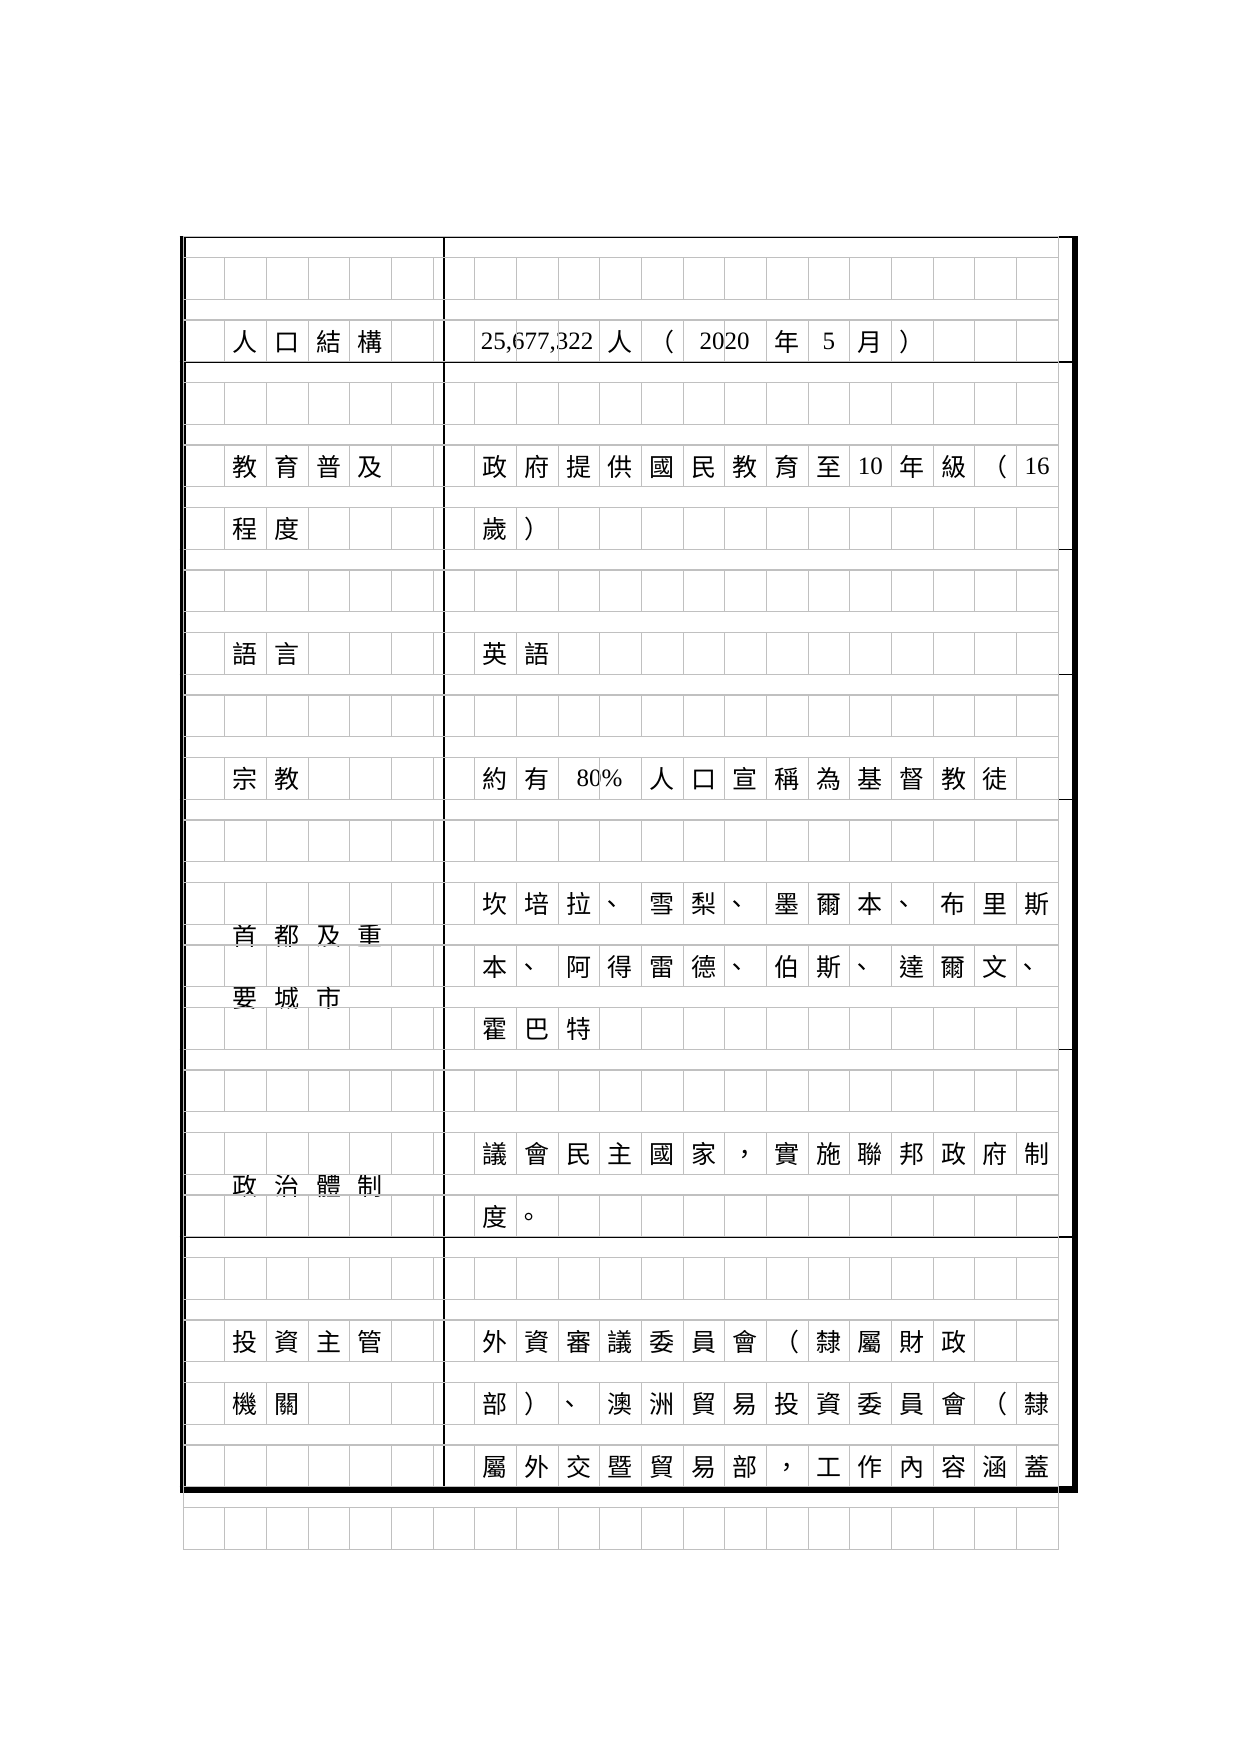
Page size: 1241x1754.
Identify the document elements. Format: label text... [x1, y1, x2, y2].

table_cell 約有80%人口宣稱為基督教徒 [684, 758, 724, 799]
table_cell 坎培拉、雪梨、墨爾本、布里斯本、阿得雷德、伯斯、達爾文、霍巴特 [725, 821, 766, 861]
table_cell 政治體制 [350, 1133, 391, 1174]
table_cell 結 [309, 321, 349, 361]
table_cell [725, 383, 766, 424]
table_cell 構 [350, 321, 391, 361]
table_cell 外資審議委員會（隸屬財政部）、澳洲貿易投資委員會（隸屬外交暨貿易部，工作內容涵蓋促進投資與輔導） [767, 1446, 808, 1486]
table_cell 坎培拉、雪梨、墨爾本、布里斯本、阿得雷德、伯斯、達爾文、霍巴特 [767, 883, 808, 924]
table_cell 議會民主國家，實施聯邦政府制度。 [559, 1071, 599, 1111]
table_cell 首都及重要城市 [281, 925, 289, 944]
table_cell 坎培拉、雪梨、墨爾本、布里斯本、阿得雷德、伯斯、達爾文、霍巴特 [445, 987, 1058, 1007]
table_cell [445, 383, 474, 424]
table_cell [850, 508, 891, 549]
table_cell 25,677,322人（2020年5月） [975, 258, 1016, 299]
table_cell [934, 571, 974, 611]
table_cell 政治體制 [392, 1071, 433, 1111]
table_cell 首都及重要城市 [243, 987, 291, 1007]
table_cell 坎培拉、雪梨、墨爾本、布里斯本、阿得雷德、伯斯、達爾文、霍巴特 [517, 883, 558, 924]
table_cell 25,677,322人（2020年5月） [850, 321, 891, 361]
table_cell [350, 571, 391, 611]
table_cell 外資審議委員會（隸屬財政部）、澳洲貿易投資委員會（隸屬外交暨貿易部，工作內容涵蓋促進投資與輔導） [475, 1321, 516, 1361]
table_cell 外資審議委員會（隸屬財政部）、澳洲貿易投資委員會（隸屬外交暨貿易部，工作內容涵蓋促進投資與輔導） [642, 1258, 683, 1299]
table_cell [892, 633, 933, 674]
table_cell [434, 446, 443, 486]
table_cell 坎培拉、雪梨、墨爾本、布里斯本、阿得雷德、伯斯、達爾文、霍巴特 [934, 946, 974, 986]
table_cell 首都及重要城市 [186, 987, 242, 1007]
table_cell 首都及重要城市 [309, 883, 349, 924]
table_cell [309, 1383, 349, 1424]
table_cell 議會民主國家，實施聯邦政府制度。 [892, 1133, 933, 1174]
table_cell [975, 633, 1016, 674]
table_cell 外資審議委員會（隸屬財政部）、澳洲貿易投資委員會（隸屬外交暨貿易部，工作內容涵蓋促進投資與輔導） [934, 1383, 974, 1424]
table_cell 約有80%人口宣稱為基督教徒 [445, 758, 474, 799]
table_cell 坎培拉、雪梨、墨爾本、布里斯本、阿得雷德、伯斯、達爾文、霍巴特 [559, 883, 599, 924]
table_cell 外資審議委員會（隸屬財政部）、澳洲貿易投資委員會（隸屬外交暨貿易部，工作內容涵蓋促進投資與輔導） [1017, 1446, 1058, 1486]
table_cell 民 [684, 446, 724, 486]
table_cell 首都及重要城市 [267, 946, 308, 986]
table_cell [392, 258, 433, 299]
table_cell [392, 1383, 433, 1424]
table_cell [434, 383, 443, 424]
table_cell 政治體制 [225, 1133, 266, 1174]
table_cell 坎培拉、雪梨、墨爾本、布里斯本、阿得雷德、伯斯、達爾文、霍巴特 [517, 946, 558, 986]
table_cell [642, 571, 683, 611]
table_cell 25,677,322人（2020年5月） [850, 258, 891, 299]
table_cell 坎培拉、雪梨、墨爾本、布里斯本、阿得雷德、伯斯、達爾文、霍巴特 [809, 946, 849, 986]
table_cell 資 [267, 1321, 308, 1361]
table_cell [850, 571, 891, 611]
table_cell 議會民主國家，實施聯邦政府制度。 [642, 1133, 683, 1174]
table_cell 25,677,322人（2020年5月） [445, 238, 1058, 257]
table_cell 首都及重要城市 [325, 927, 336, 941]
table_cell 10 [850, 446, 891, 486]
table_cell [309, 696, 349, 736]
table_cell 外資審議委員會（隸屬財政部）、澳洲貿易投資委員會（隸屬外交暨貿易部，工作內容涵蓋促進投資與輔導） [1017, 1321, 1058, 1361]
table_cell [186, 258, 224, 299]
table_cell [267, 696, 308, 736]
table_cell 坎培拉、雪梨、墨爾本、布里斯本、阿得雷德、伯斯、達爾文、霍巴特 [445, 883, 474, 924]
table_cell 議會民主國家，實施聯邦政府制度。 [559, 1133, 599, 1174]
table_cell 坎培拉、雪梨、墨爾本、布里斯本、阿得雷德、伯斯、達爾文、霍巴特 [517, 821, 558, 861]
table_cell [186, 1238, 443, 1257]
table_cell [225, 258, 266, 299]
table_cell 教 [725, 446, 766, 486]
table_cell 政治體制 [186, 1196, 224, 1236]
table_cell 言 [267, 633, 308, 674]
table_cell [600, 508, 641, 549]
table_cell [892, 571, 933, 611]
table_cell 政治體制 [267, 1133, 308, 1174]
table_cell [684, 571, 724, 611]
table_cell 外資審議委員會（隸屬財政部）、澳洲貿易投資委員會（隸屬外交暨貿易部，工作內容涵蓋促進投資與輔導） [600, 1258, 641, 1299]
table_cell 外資審議委員會（隸屬財政部）、澳洲貿易投資委員會（隸屬外交暨貿易部，工作內容涵蓋促進投資與輔導） [725, 1446, 766, 1486]
table_cell [186, 1362, 443, 1382]
table_cell 外資審議委員會（隸屬財政部）、澳洲貿易投資委員會（隸屬外交暨貿易部，工作內容涵蓋促進投資與輔導） [725, 1383, 766, 1424]
table_cell [767, 383, 808, 424]
table_cell 議會民主國家，實施聯邦政府制度。 [517, 1071, 558, 1111]
table_cell [392, 758, 433, 799]
table_cell [475, 383, 516, 424]
table_cell 約有80%人口宣稱為基督教徒 [934, 758, 974, 799]
table_cell [600, 383, 641, 424]
table_cell 坎培拉、雪梨、墨爾本、布里斯本、阿得雷德、伯斯、達爾文、霍巴特 [767, 946, 808, 986]
table_cell 25,677,322人（2020年5月） [725, 258, 766, 299]
table_cell 約有80%人口宣稱為基督教徒 [475, 758, 516, 799]
table_cell 坎培拉、雪梨、墨爾本、布里斯本、阿得雷德、伯斯、達爾文、霍巴特 [600, 1008, 641, 1049]
table_cell 議會民主國家，實施聯邦政府制度。 [767, 1071, 808, 1111]
table_cell 政治體制 [380, 1175, 443, 1194]
table_cell [642, 508, 683, 549]
table_cell [309, 758, 349, 799]
table_cell [850, 633, 891, 674]
table_cell 管 [350, 1321, 391, 1361]
table_cell [600, 571, 641, 611]
table_cell 坎培拉、雪梨、墨爾本、布里斯本、阿得雷德、伯斯、達爾文、霍巴特 [642, 946, 683, 986]
table_cell 外資審議委員會（隸屬財政部）、澳洲貿易投資委員會（隸屬外交暨貿易部，工作內容涵蓋促進投資與輔導） [934, 1446, 974, 1486]
table_cell [350, 1258, 391, 1299]
table_cell 議會民主國家，實施聯邦政府制度。 [725, 1071, 766, 1111]
table_cell [809, 383, 849, 424]
table_cell 提 [559, 446, 599, 486]
table_cell 坎培拉、雪梨、墨爾本、布里斯本、阿得雷德、伯斯、達爾文、霍巴特 [725, 883, 766, 924]
table_cell 25,677,322人（2020年5月） [684, 258, 724, 299]
table_cell 宗 [225, 758, 266, 799]
table_cell 25,677,322人（2020年5月） [1017, 321, 1058, 361]
table_cell 議會民主國家，實施聯邦政府制度。 [725, 1133, 766, 1174]
table_cell [225, 383, 266, 424]
table_cell [445, 425, 1058, 444]
table_cell 政治體制 [350, 1196, 391, 1236]
table_cell 25,677,322人（2020年5月） [725, 321, 766, 361]
table_cell [392, 571, 433, 611]
table_cell [186, 633, 224, 674]
table_cell 坎培拉、雪梨、墨爾本、布里斯本、阿得雷德、伯斯、達爾文、霍巴特 [975, 883, 1016, 924]
table_cell 議會民主國家，實施聯邦政府制度。 [975, 1133, 1016, 1174]
table_cell 政治體制 [309, 1196, 349, 1236]
table_cell 外資審議委員會（隸屬財政部）、澳洲貿易投資委員會（隸屬外交暨貿易部，工作內容涵蓋促進投資與輔導） [767, 1321, 808, 1361]
table_cell 議會民主國家，實施聯邦政府制度。 [642, 1196, 683, 1236]
table_cell 25,677,322人（2020年5月） [517, 258, 558, 299]
table_cell [392, 1321, 433, 1361]
table_cell 坎培拉、雪梨、墨爾本、布里斯本、阿得雷德、伯斯、達爾文、霍巴特 [445, 925, 1058, 944]
table_cell [350, 1383, 391, 1424]
table_cell 議會民主國家，實施聯邦政府制度。 [475, 1071, 516, 1111]
table_cell 25,677,322人（2020年5月） [559, 258, 599, 299]
table_cell [445, 550, 1058, 569]
table_cell 議會民主國家，實施聯邦政府制度。 [475, 1196, 516, 1236]
table_cell 政治體制 [248, 1175, 364, 1194]
table_cell [392, 1258, 433, 1299]
table_cell [684, 633, 724, 674]
table_cell [1017, 383, 1058, 424]
table_cell [1059, 363, 1072, 549]
table_cell 外資審議委員會（隸屬財政部）、澳洲貿易投資委員會（隸屬外交暨貿易部，工作內容涵蓋促進投資與輔導） [975, 1321, 1016, 1361]
table_cell [642, 633, 683, 674]
table_cell [850, 383, 891, 424]
table_cell [892, 508, 933, 549]
table_cell 25,677,322人（2020年5月） [559, 321, 599, 361]
table_cell 議會民主國家，實施聯邦政府制度。 [809, 1071, 849, 1111]
table_cell 坎培拉、雪梨、墨爾本、布里斯本、阿得雷德、伯斯、達爾文、霍巴特 [559, 946, 599, 986]
table_cell 議會民主國家，實施聯邦政府制度。 [892, 1196, 933, 1236]
table_cell 外資審議委員會（隸屬財政部）、澳洲貿易投資委員會（隸屬外交暨貿易部，工作內容涵蓋促進投資與輔導） [892, 1446, 933, 1486]
table_cell 外資審議委員會（隸屬財政部）、澳洲貿易投資委員會（隸屬外交暨貿易部，工作內容涵蓋促進投資與輔導） [684, 1383, 724, 1424]
table_cell 外資審議委員會（隸屬財政部）、澳洲貿易投資委員會（隸屬外交暨貿易部，工作內容涵蓋促進投資與輔導） [475, 1383, 516, 1424]
table_cell 25,677,322人（2020年5月） [475, 321, 516, 361]
table_cell 外資審議委員會（隸屬財政部）、澳洲貿易投資委員會（隸屬外交暨貿易部，工作內容涵蓋促進投資與輔導） [517, 1383, 558, 1424]
table_cell 坎培拉、雪梨、墨爾本、布里斯本、阿得雷德、伯斯、達爾文、霍巴特 [600, 946, 641, 986]
table_cell 約有80%人口宣稱為基督教徒 [850, 758, 891, 799]
table_cell 坎培拉、雪梨、墨爾本、布里斯本、阿得雷德、伯斯、達爾文、霍巴特 [767, 821, 808, 861]
table_cell 首都及重要城市 [434, 1008, 443, 1049]
table_cell 首都及重要城市 [350, 946, 391, 986]
table_cell 坎培拉、雪梨、墨爾本、布里斯本、阿得雷德、伯斯、達爾文、霍巴特 [642, 1008, 683, 1049]
table_cell 政治體制 [186, 1133, 224, 1174]
table_cell 約有80%人口宣稱為基督教徒 [642, 696, 683, 736]
table_cell 外資審議委員會（隸屬財政部）、澳洲貿易投資委員會（隸屬外交暨貿易部，工作內容涵蓋促進投資與輔導） [809, 1446, 849, 1486]
table_cell [434, 633, 443, 674]
table_cell 約有80%人口宣稱為基督教徒 [892, 696, 933, 736]
table_cell 外資審議委員會（隸屬財政部）、澳洲貿易投資委員會（隸屬外交暨貿易部，工作內容涵蓋促進投資與輔導） [975, 1383, 1016, 1424]
table_cell [392, 633, 433, 674]
table_cell [186, 383, 224, 424]
table_cell 議會民主國家，實施聯邦政府制度。 [892, 1071, 933, 1111]
table_cell 外資審議委員會（隸屬財政部）、澳洲貿易投資委員會（隸屬外交暨貿易部，工作內容涵蓋促進投資與輔導） [850, 1446, 891, 1486]
table_cell 外資審議委員會（隸屬財政部）、澳洲貿易投資委員會（隸屬外交暨貿易部，工作內容涵蓋促進投資與輔導） [600, 1383, 641, 1424]
table_cell [350, 633, 391, 674]
table_cell 外資審議委員會（隸屬財政部）、澳洲貿易投資委員會（隸屬外交暨貿易部，工作內容涵蓋促進投資與輔導） [975, 1258, 1016, 1299]
table_cell 約有80%人口宣稱為基督教徒 [445, 696, 474, 736]
table_cell [392, 321, 433, 361]
table_cell 外資審議委員會（隸屬財政部）、澳洲貿易投資委員會（隸屬外交暨貿易部，工作內容涵蓋促進投資與輔導） [850, 1321, 891, 1361]
table_cell 外資審議委員會（隸屬財政部）、澳洲貿易投資委員會（隸屬外交暨貿易部，工作內容涵蓋促進投資與輔導） [767, 1383, 808, 1424]
table_cell [186, 1258, 224, 1299]
table_cell 外資審議委員會（隸屬財政部）、澳洲貿易投資委員會（隸屬外交暨貿易部，工作內容涵蓋促進投資與輔導） [445, 1362, 1058, 1382]
table_cell 普 [309, 446, 349, 486]
table_cell 育 [767, 446, 808, 486]
table_cell 口 [267, 321, 308, 361]
table_cell 外資審議委員會（隸屬財政部）、澳洲貿易投資委員會（隸屬外交暨貿易部，工作內容涵蓋促進投資與輔導） [517, 1258, 558, 1299]
table_cell 英 [475, 633, 516, 674]
table_cell [600, 633, 641, 674]
table_cell 約有80%人口宣稱為基督教徒 [559, 758, 599, 799]
table_cell 坎培拉、雪梨、墨爾本、布里斯本、阿得雷德、伯斯、達爾文、霍巴特 [475, 946, 516, 986]
table_cell 約有80%人口宣稱為基督教徒 [517, 758, 558, 799]
table_cell [517, 571, 558, 611]
table_cell [445, 363, 1058, 382]
table_cell 外資審議委員會（隸屬財政部）、澳洲貿易投資委員會（隸屬外交暨貿易部，工作內容涵蓋促進投資與輔導） [975, 1446, 1016, 1486]
table_cell 坎培拉、雪梨、墨爾本、布里斯本、阿得雷德、伯斯、達爾文、霍巴特 [1017, 883, 1058, 924]
table_cell 政治體制 [434, 1133, 443, 1174]
table_cell 外資審議委員會（隸屬財政部）、澳洲貿易投資委員會（隸屬外交暨貿易部，工作內容涵蓋促進投資與輔導） [1059, 1238, 1072, 1486]
table_cell 政治體制 [186, 1175, 247, 1194]
table_cell 坎培拉、雪梨、墨爾本、布里斯本、阿得雷德、伯斯、達爾文、霍巴特 [975, 821, 1016, 861]
table_cell [445, 508, 474, 549]
table_cell [186, 675, 443, 694]
table_cell [186, 1300, 443, 1319]
table_cell [309, 1258, 349, 1299]
table_cell [434, 508, 443, 549]
table_cell 約有80%人口宣稱為基督教徒 [725, 758, 766, 799]
table_cell 外資審議委員會（隸屬財政部）、澳洲貿易投資委員會（隸屬外交暨貿易部，工作內容涵蓋促進投資與輔導） [517, 1446, 558, 1486]
table_cell [445, 633, 474, 674]
table_cell 外資審議委員會（隸屬財政部）、澳洲貿易投資委員會（隸屬外交暨貿易部，工作內容涵蓋促進投資與輔導） [445, 1258, 474, 1299]
table_cell （ [975, 446, 1016, 486]
table_cell 約有80%人口宣稱為基督教徒 [445, 737, 1058, 757]
table_cell [559, 633, 599, 674]
table_cell [725, 633, 766, 674]
table_cell [809, 633, 849, 674]
table_cell [392, 1446, 433, 1486]
table_cell 關 [267, 1383, 308, 1424]
table_cell 首都及重要城市 [186, 925, 243, 944]
table_cell 外資審議委員會（隸屬財政部）、澳洲貿易投資委員會（隸屬外交暨貿易部，工作內容涵蓋促進投資與輔導） [642, 1321, 683, 1361]
table_cell 坎培拉、雪梨、墨爾本、布里斯本、阿得雷德、伯斯、達爾文、霍巴特 [642, 821, 683, 861]
table_cell [975, 508, 1016, 549]
table_cell 25,677,322人（2020年5月） [892, 258, 933, 299]
table_cell 坎培拉、雪梨、墨爾本、布里斯本、阿得雷德、伯斯、達爾文、霍巴特 [475, 883, 516, 924]
table_cell 議會民主國家，實施聯邦政府制度。 [600, 1196, 641, 1236]
table_cell 約有80%人口宣稱為基督教徒 [517, 696, 558, 736]
table_cell [186, 238, 443, 257]
table_cell 議會民主國家，實施聯邦政府制度。 [475, 1133, 516, 1174]
table_cell 坎培拉、雪梨、墨爾本、布里斯本、阿得雷德、伯斯、達爾文、霍巴特 [684, 883, 724, 924]
table_cell 議會民主國家，實施聯邦政府制度。 [809, 1196, 849, 1236]
table_cell 25,677,322人（2020年5月） [1017, 258, 1058, 299]
table_cell [475, 571, 516, 611]
table_cell 坎培拉、雪梨、墨爾本、布里斯本、阿得雷德、伯斯、達爾文、霍巴特 [445, 862, 1058, 882]
table_cell [309, 571, 349, 611]
table_cell [445, 446, 474, 486]
table_cell 政治體制 [392, 1196, 433, 1236]
table_cell [434, 1258, 443, 1299]
table_cell [445, 571, 474, 611]
table_cell 外資審議委員會（隸屬財政部）、澳洲貿易投資委員會（隸屬外交暨貿易部，工作內容涵蓋促進投資與輔導） [600, 1321, 641, 1361]
table_cell [445, 612, 1058, 632]
table_cell 外資審議委員會（隸屬財政部）、澳洲貿易投資委員會（隸屬外交暨貿易部，工作內容涵蓋促進投資與輔導） [445, 1321, 474, 1361]
table_cell ） [517, 508, 558, 549]
table_cell 議會民主國家，實施聯邦政府制度。 [1017, 1071, 1058, 1111]
table_cell 議會民主國家，實施聯邦政府制度。 [600, 1071, 641, 1111]
table_cell [1059, 550, 1072, 674]
table_cell [309, 633, 349, 674]
table_cell 議會民主國家，實施聯邦政府制度。 [600, 1133, 641, 1174]
table_cell 供 [600, 446, 641, 486]
table_cell 坎培拉、雪梨、墨爾本、布里斯本、阿得雷德、伯斯、達爾文、霍巴特 [1017, 946, 1058, 986]
table_cell 首都及重要城市 [186, 883, 224, 924]
table_cell 議會民主國家，實施聯邦政府制度。 [1059, 1050, 1072, 1236]
table_cell 坎培拉、雪梨、墨爾本、布里斯本、阿得雷德、伯斯、達爾文、霍巴特 [809, 883, 849, 924]
table_cell 坎培拉、雪梨、墨爾本、布里斯本、阿得雷德、伯斯、達爾文、霍巴特 [850, 883, 891, 924]
table_cell [186, 446, 224, 486]
table_cell 首都及重要城市 [295, 925, 323, 944]
table_cell 議會民主國家，實施聯邦政府制度。 [934, 1133, 974, 1174]
table_cell 首都及重要城市 [186, 821, 224, 861]
table_cell 首都及重要城市 [309, 1008, 349, 1049]
table_cell [725, 508, 766, 549]
table_cell 議會民主國家，實施聯邦政府制度。 [725, 1196, 766, 1236]
table_cell [767, 508, 808, 549]
table_cell 政治體制 [238, 1185, 249, 1194]
table_cell [392, 508, 433, 549]
table_cell 議會民主國家，實施聯邦政府制度。 [445, 1050, 1058, 1069]
table_cell 25,677,322人（2020年5月） [475, 258, 516, 299]
table_cell [225, 696, 266, 736]
table_cell 議會民主國家，實施聯邦政府制度。 [850, 1133, 891, 1174]
table_cell [225, 1446, 266, 1486]
table_cell 約有80%人口宣稱為基督教徒 [725, 696, 766, 736]
table_cell [392, 383, 433, 424]
table_cell 首都及重要城市 [333, 925, 368, 944]
table_cell 議會民主國家，實施聯邦政府制度。 [517, 1133, 558, 1174]
table_cell 首都及重要城市 [225, 821, 266, 861]
table_cell 外資審議委員會（隸屬財政部）、澳洲貿易投資委員會（隸屬外交暨貿易部，工作內容涵蓋促進投資與輔導） [445, 1425, 1058, 1444]
table_cell 坎培拉、雪梨、墨爾本、布里斯本、阿得雷德、伯斯、達爾文、霍巴特 [600, 821, 641, 861]
table_cell [559, 383, 599, 424]
table_cell 年 [892, 446, 933, 486]
table_cell 首都及重要城市 [392, 946, 433, 986]
table_cell [809, 571, 849, 611]
table_cell 坎培拉、雪梨、墨爾本、布里斯本、阿得雷德、伯斯、達爾文、霍巴特 [559, 821, 599, 861]
table_cell 坎培拉、雪梨、墨爾本、布里斯本、阿得雷德、伯斯、達爾文、霍巴特 [850, 946, 891, 986]
table_cell 政治體制 [392, 1133, 433, 1174]
table_cell 外資審議委員會（隸屬財政部）、澳洲貿易投資委員會（隸屬外交暨貿易部，工作內容涵蓋促進投資與輔導） [600, 1446, 641, 1486]
table_cell 議會民主國家，實施聯邦政府制度。 [809, 1133, 849, 1174]
table_cell [934, 508, 974, 549]
table_cell 25,677,322人（2020年5月） [1059, 238, 1072, 361]
table_cell 坎培拉、雪梨、墨爾本、布里斯本、阿得雷德、伯斯、達爾文、霍巴特 [934, 821, 974, 861]
table_cell [350, 1446, 391, 1486]
table_cell 首都及重要城市 [225, 883, 266, 924]
table_cell 首都及重要城市 [309, 946, 349, 986]
table_cell [684, 508, 724, 549]
table_cell [684, 383, 724, 424]
table_cell [267, 258, 308, 299]
table_cell 政治體制 [186, 1112, 443, 1132]
table_cell 坎培拉、雪梨、墨爾本、布里斯本、阿得雷德、伯斯、達爾文、霍巴特 [850, 1008, 891, 1049]
table_cell 首都及重要城市 [350, 883, 391, 924]
table_cell [767, 633, 808, 674]
table_cell 25,677,322人（2020年5月） [600, 321, 641, 361]
table_cell 25,677,322人（2020年5月） [642, 321, 683, 361]
table_cell 約有80%人口宣稱為基督教徒 [1059, 675, 1072, 799]
table_cell 人 [225, 321, 266, 361]
table_cell 政治體制 [434, 1071, 443, 1111]
table_cell [434, 1446, 443, 1486]
table_cell 外資審議委員會（隸屬財政部）、澳洲貿易投資委員會（隸屬外交暨貿易部，工作內容涵蓋促進投資與輔導） [850, 1258, 891, 1299]
table_cell 外資審議委員會（隸屬財政部）、澳洲貿易投資委員會（隸屬外交暨貿易部，工作內容涵蓋促進投資與輔導） [475, 1258, 516, 1299]
table_cell 教 [225, 446, 266, 486]
table_cell 約有80%人口宣稱為基督教徒 [892, 758, 933, 799]
table_cell [1017, 508, 1058, 549]
table_cell 議會民主國家，實施聯邦政府制度。 [445, 1133, 474, 1174]
table_cell 外資審議委員會（隸屬財政部）、澳洲貿易投資委員會（隸屬外交暨貿易部，工作內容涵蓋促進投資與輔導） [809, 1383, 849, 1424]
table_cell 25,677,322人（2020年5月） [767, 321, 808, 361]
table_cell [225, 571, 266, 611]
table_cell 首都及重要城市 [434, 946, 443, 986]
table_cell 坎培拉、雪梨、墨爾本、布里斯本、阿得雷德、伯斯、達爾文、霍巴特 [684, 946, 724, 986]
table_cell [517, 383, 558, 424]
table_cell 育 [267, 446, 308, 486]
table_cell 約有80%人口宣稱為基督教徒 [975, 758, 1016, 799]
table_cell 議會民主國家，實施聯邦政府制度。 [642, 1071, 683, 1111]
table_cell 外資審議委員會（隸屬財政部）、澳洲貿易投資委員會（隸屬外交暨貿易部，工作內容涵蓋促進投資與輔導） [475, 1446, 516, 1486]
table_cell 約有80%人口宣稱為基督教徒 [809, 696, 849, 736]
table_cell [934, 383, 974, 424]
table_cell 25,677,322人（2020年5月） [809, 321, 849, 361]
table_cell 議會民主國家，實施聯邦政府制度。 [684, 1196, 724, 1236]
table_cell 坎培拉、雪梨、墨爾本、布里斯本、阿得雷德、伯斯、達爾文、霍巴特 [475, 1008, 516, 1049]
table_cell 坎培拉、雪梨、墨爾本、布里斯本、阿得雷德、伯斯、達爾文、霍巴特 [684, 1008, 724, 1049]
table_cell 坎培拉、雪梨、墨爾本、布里斯本、阿得雷德、伯斯、達爾文、霍巴特 [445, 1008, 474, 1049]
table_cell 首都及重要城市 [293, 987, 328, 1007]
table_cell 議會民主國家，實施聯邦政府制度。 [975, 1196, 1016, 1236]
table_cell 約有80%人口宣稱為基督教徒 [600, 758, 641, 799]
table_cell [309, 508, 349, 549]
table_cell [186, 487, 443, 507]
table_cell [892, 383, 933, 424]
table_cell [350, 383, 391, 424]
table_cell [309, 1446, 349, 1486]
table_cell 程 [225, 508, 266, 549]
table_cell [267, 1446, 308, 1486]
table_cell [267, 1258, 308, 1299]
table_cell 首都及重要城市 [350, 1008, 391, 1049]
table_cell 坎培拉、雪梨、墨爾本、布里斯本、阿得雷德、伯斯、達爾文、霍巴特 [517, 1008, 558, 1049]
table_cell [559, 508, 599, 549]
table_cell 坎培拉、雪梨、墨爾本、布里斯本、阿得雷德、伯斯、達爾文、霍巴特 [1017, 1008, 1058, 1049]
table_cell 外資審議委員會（隸屬財政部）、澳洲貿易投資委員會（隸屬外交暨貿易部，工作內容涵蓋促進投資與輔導） [445, 1383, 474, 1424]
table_cell [225, 1258, 266, 1299]
table_cell [434, 571, 443, 611]
table_cell [975, 383, 1016, 424]
table_cell 外資審議委員會（隸屬財政部）、澳洲貿易投資委員會（隸屬外交暨貿易部，工作內容涵蓋促進投資與輔導） [725, 1258, 766, 1299]
table_cell [309, 383, 349, 424]
table_cell 議會民主國家，實施聯邦政府制度。 [767, 1133, 808, 1174]
table_cell 外資審議委員會（隸屬財政部）、澳洲貿易投資委員會（隸屬外交暨貿易部，工作內容涵蓋促進投資與輔導） [642, 1446, 683, 1486]
table_cell 約有80%人口宣稱為基督教徒 [1017, 758, 1058, 799]
table_cell [186, 321, 224, 361]
table_cell 議會民主國家，實施聯邦政府制度。 [934, 1196, 974, 1236]
table_cell 外資審議委員會（隸屬財政部）、澳洲貿易投資委員會（隸屬外交暨貿易部，工作內容涵蓋促進投資與輔導） [892, 1383, 933, 1424]
table_cell 首都及重要城市 [267, 1008, 308, 1049]
table_cell 政治體制 [225, 1196, 266, 1236]
table_cell 至 [809, 446, 849, 486]
table_cell 坎培拉、雪梨、墨爾本、布里斯本、阿得雷德、伯斯、達爾文、霍巴特 [445, 800, 1058, 819]
table_cell 歲 [475, 508, 516, 549]
table_cell 25,677,322人（2020年5月） [445, 321, 474, 361]
table_cell 度 [267, 508, 308, 549]
table_cell [186, 1446, 224, 1486]
table_cell [186, 508, 224, 549]
table_cell 坎培拉、雪梨、墨爾本、布里斯本、阿得雷德、伯斯、達爾文、霍巴特 [725, 946, 766, 986]
table_cell [350, 258, 391, 299]
table_cell 坎培拉、雪梨、墨爾本、布里斯本、阿得雷德、伯斯、達爾文、霍巴特 [975, 946, 1016, 986]
table_cell 外資審議委員會（隸屬財政部）、澳洲貿易投資委員會（隸屬外交暨貿易部，工作內容涵蓋促進投資與輔導） [559, 1446, 599, 1486]
table_cell [434, 321, 443, 361]
table_cell [309, 258, 349, 299]
table_cell 外資審議委員會（隸屬財政部）、澳洲貿易投資委員會（隸屬外交暨貿易部，工作內容涵蓋促進投資與輔導） [559, 1383, 599, 1424]
table_cell 外資審議委員會（隸屬財政部）、澳洲貿易投資委員會（隸屬外交暨貿易部，工作內容涵蓋促進投資與輔導） [850, 1383, 891, 1424]
table_cell 首都及重要城市 [329, 987, 443, 1007]
table_cell [445, 487, 1058, 507]
table_cell 坎培拉、雪梨、墨爾本、布里斯本、阿得雷德、伯斯、達爾文、霍巴特 [475, 821, 516, 861]
table_cell 語 [517, 633, 558, 674]
table_cell 約有80%人口宣稱為基督教徒 [934, 696, 974, 736]
table_cell 議會民主國家，實施聯邦政府制度。 [559, 1196, 599, 1236]
table_cell 首都及重要城市 [434, 821, 443, 861]
table_cell 25,677,322人（2020年5月） [892, 321, 933, 361]
table_cell 坎培拉、雪梨、墨爾本、布里斯本、阿得雷德、伯斯、達爾文、霍巴特 [767, 1008, 808, 1049]
table_cell [186, 696, 224, 736]
table_cell [186, 550, 443, 569]
table_cell 約有80%人口宣稱為基督教徒 [475, 696, 516, 736]
table_cell [186, 425, 443, 444]
table_cell 首都及重要城市 [267, 883, 308, 924]
table_cell 坎培拉、雪梨、墨爾本、布里斯本、阿得雷德、伯斯、達爾文、霍巴特 [642, 883, 683, 924]
table_cell 約有80%人口宣稱為基督教徒 [642, 758, 683, 799]
table_cell 坎培拉、雪梨、墨爾本、布里斯本、阿得雷德、伯斯、達爾文、霍巴特 [892, 821, 933, 861]
table_cell 外資審議委員會（隸屬財政部）、澳洲貿易投資委員會（隸屬外交暨貿易部，工作內容涵蓋促進投資與輔導） [684, 1321, 724, 1361]
table_cell 政治體制 [434, 1196, 443, 1236]
table_cell 議會民主國家，實施聯邦政府制度。 [934, 1071, 974, 1111]
table_cell 議會民主國家，實施聯邦政府制度。 [517, 1196, 558, 1236]
table_cell [434, 1383, 443, 1424]
table_cell 25,677,322人（2020年5月） [934, 258, 974, 299]
table_cell 25,677,322人（2020年5月） [517, 321, 558, 361]
table_cell [186, 1321, 224, 1361]
table_cell 首都及重要城市 [309, 821, 349, 861]
table_cell 約有80%人口宣稱為基督教徒 [684, 696, 724, 736]
table_cell 約有80%人口宣稱為基督教徒 [559, 696, 599, 736]
table_cell 首都及重要城市 [186, 1008, 224, 1049]
table_cell 外資審議委員會（隸屬財政部）、澳洲貿易投資委員會（隸屬外交暨貿易部，工作內容涵蓋促進投資與輔導） [559, 1258, 599, 1299]
table_cell 外資審議委員會（隸屬財政部）、澳洲貿易投資委員會（隸屬外交暨貿易部，工作內容涵蓋促進投資與輔導） [809, 1321, 849, 1361]
table_cell 16 [1017, 446, 1058, 486]
table_cell 首都及重要城市 [186, 862, 443, 882]
table_cell 外資審議委員會（隸屬財政部）、澳洲貿易投資委員會（隸屬外交暨貿易部，工作內容涵蓋促進投資與輔導） [1017, 1258, 1058, 1299]
table_cell [267, 571, 308, 611]
table_cell 外資審議委員會（隸屬財政部）、澳洲貿易投資委員會（隸屬外交暨貿易部，工作內容涵蓋促進投資與輔導） [445, 1238, 1058, 1257]
table_cell 語 [225, 633, 266, 674]
table_cell 坎培拉、雪梨、墨爾本、布里斯本、阿得雷德、伯斯、達爾文、霍巴特 [445, 946, 474, 986]
table_cell 坎培拉、雪梨、墨爾本、布里斯本、阿得雷德、伯斯、達爾文、霍巴特 [934, 883, 974, 924]
table_cell 政治體制 [366, 1175, 378, 1194]
table_cell 級 [934, 446, 974, 486]
table_cell [350, 508, 391, 549]
table_cell 首都及重要城市 [350, 821, 391, 861]
table_cell [267, 383, 308, 424]
table_cell 坎培拉、雪梨、墨爾本、布里斯本、阿得雷德、伯斯、達爾文、霍巴特 [1017, 821, 1058, 861]
table_cell [1017, 571, 1058, 611]
table_cell 外資審議委員會（隸屬財政部）、澳洲貿易投資委員會（隸屬外交暨貿易部，工作內容涵蓋促進投資與輔導） [767, 1258, 808, 1299]
table_cell 政治體制 [350, 1071, 391, 1111]
table_cell 政治體制 [186, 1050, 443, 1069]
table_cell 坎培拉、雪梨、墨爾本、布里斯本、阿得雷德、伯斯、達爾文、霍巴特 [1059, 800, 1072, 1049]
table_cell 約有80%人口宣稱為基督教徒 [445, 675, 1058, 694]
table_cell 坎培拉、雪梨、墨爾本、布里斯本、阿得雷德、伯斯、達爾文、霍巴特 [600, 883, 641, 924]
table_cell 25,677,322人（2020年5月） [975, 321, 1016, 361]
table_cell 25,677,322人（2020年5月） [445, 300, 1058, 319]
table_cell 首都及重要城市 [434, 883, 443, 924]
table_cell 約有80%人口宣稱為基督教徒 [767, 696, 808, 736]
table_cell 議會民主國家，實施聯邦政府制度。 [1017, 1133, 1058, 1174]
table_cell 及 [350, 446, 391, 486]
table_cell 外資審議委員會（隸屬財政部）、澳洲貿易投資委員會（隸屬外交暨貿易部，工作內容涵蓋促進投資與輔導） [725, 1321, 766, 1361]
table_cell [934, 633, 974, 674]
table_cell 25,677,322人（2020年5月） [642, 258, 683, 299]
table_cell [186, 363, 443, 382]
table_cell [186, 1425, 443, 1444]
table_cell 25,677,322人（2020年5月） [934, 321, 974, 361]
table_cell 議會民主國家，實施聯邦政府制度。 [1017, 1196, 1058, 1236]
table_cell 外資審議委員會（隸屬財政部）、澳洲貿易投資委員會（隸屬外交暨貿易部，工作內容涵蓋促進投資與輔導） [642, 1383, 683, 1424]
table_cell 國 [642, 446, 683, 486]
table_cell 25,677,322人（2020年5月） [809, 258, 849, 299]
table_cell [186, 1383, 224, 1424]
table_cell 投 [225, 1321, 266, 1361]
table_cell 首都及重要城市 [267, 821, 308, 861]
table_cell [392, 696, 433, 736]
table_cell 坎培拉、雪梨、墨爾本、布里斯本、阿得雷德、伯斯、達爾文、霍巴特 [809, 821, 849, 861]
table_cell 25,677,322人（2020年5月） [600, 258, 641, 299]
table_cell 政治體制 [309, 1071, 349, 1111]
table_cell 議會民主國家，實施聯邦政府制度。 [445, 1112, 1058, 1132]
table_cell 外資審議委員會（隸屬財政部）、澳洲貿易投資委員會（隸屬外交暨貿易部，工作內容涵蓋促進投資與輔導） [684, 1258, 724, 1299]
table_cell 議會民主國家，實施聯邦政府制度。 [445, 1196, 474, 1236]
table_cell 外資審議委員會（隸屬財政部）、澳洲貿易投資委員會（隸屬外交暨貿易部，工作內容涵蓋促進投資與輔導） [684, 1446, 724, 1486]
table_cell [1017, 633, 1058, 674]
table_cell 約有80%人口宣稱為基督教徒 [767, 758, 808, 799]
table_cell 政治體制 [267, 1196, 308, 1236]
table_cell 外資審議委員會（隸屬財政部）、澳洲貿易投資委員會（隸屬外交暨貿易部，工作內容涵蓋促進投資與輔導） [809, 1258, 849, 1299]
table_cell [186, 612, 443, 632]
table_cell 政治體制 [267, 1071, 308, 1111]
table_cell 坎培拉、雪梨、墨爾本、布里斯本、阿得雷德、伯斯、達爾文、霍巴特 [892, 1008, 933, 1049]
table_cell 25,677,322人（2020年5月） [684, 321, 724, 361]
table_cell 坎培拉、雪梨、墨爾本、布里斯本、阿得雷德、伯斯、達爾文、霍巴特 [725, 1008, 766, 1049]
table_cell 外資審議委員會（隸屬財政部）、澳洲貿易投資委員會（隸屬外交暨貿易部，工作內容涵蓋促進投資與輔導） [934, 1258, 974, 1299]
table_cell 首都及重要城市 [225, 1008, 266, 1049]
table_cell 外資審議委員會（隸屬財政部）、澳洲貿易投資委員會（隸屬外交暨貿易部，工作內容涵蓋促進投資與輔導） [445, 1446, 474, 1486]
table_cell 坎培拉、雪梨、墨爾本、布里斯本、阿得雷德、伯斯、達爾文、霍巴特 [975, 1008, 1016, 1049]
table_cell 議會民主國家，實施聯邦政府制度。 [684, 1071, 724, 1111]
table_cell 坎培拉、雪梨、墨爾本、布里斯本、阿得雷德、伯斯、達爾文、霍巴特 [559, 1008, 599, 1049]
table_cell 首都及重要城市 [186, 946, 224, 986]
table_cell 約有80%人口宣稱為基督教徒 [850, 696, 891, 736]
table_cell [392, 446, 433, 486]
table_cell 外資審議委員會（隸屬財政部）、澳洲貿易投資委員會（隸屬外交暨貿易部，工作內容涵蓋促進投資與輔導） [445, 1300, 1058, 1319]
table_cell 首都及重要城市 [392, 1008, 433, 1049]
table_cell 坎培拉、雪梨、墨爾本、布里斯本、阿得雷德、伯斯、達爾文、霍巴特 [809, 1008, 849, 1049]
table_cell 議會民主國家，實施聯邦政府制度。 [850, 1196, 891, 1236]
table_cell 約有80%人口宣稱為基督教徒 [1017, 696, 1058, 736]
table_cell 議會民主國家，實施聯邦政府制度。 [767, 1196, 808, 1236]
table_cell [434, 258, 443, 299]
table_cell 坎培拉、雪梨、墨爾本、布里斯本、阿得雷德、伯斯、達爾文、霍巴特 [934, 1008, 974, 1049]
table_cell [767, 571, 808, 611]
table_cell 外資審議委員會（隸屬財政部）、澳洲貿易投資委員會（隸屬外交暨貿易部，工作內容涵蓋促進投資與輔導） [892, 1321, 933, 1361]
table_cell 外資審議委員會（隸屬財政部）、澳洲貿易投資委員會（隸屬外交暨貿易部，工作內容涵蓋促進投資與輔導） [517, 1321, 558, 1361]
table_cell [725, 571, 766, 611]
table_cell 外資審議委員會（隸屬財政部）、澳洲貿易投資委員會（隸屬外交暨貿易部，工作內容涵蓋促進投資與輔導） [934, 1321, 974, 1361]
table_cell 首都及重要城市 [245, 925, 281, 944]
table_cell 議會民主國家，實施聯邦政府制度。 [445, 1071, 474, 1111]
table_cell [186, 758, 224, 799]
table_cell 坎培拉、雪梨、墨爾本、布里斯本、阿得雷德、伯斯、達爾文、霍巴特 [684, 821, 724, 861]
table_cell 約有80%人口宣稱為基督教徒 [600, 696, 641, 736]
table_cell 外資審議委員會（隸屬財政部）、澳洲貿易投資委員會（隸屬外交暨貿易部，工作內容涵蓋促進投資與輔導） [892, 1258, 933, 1299]
table_cell 首都及重要城市 [225, 946, 266, 986]
table_cell 坎培拉、雪梨、墨爾本、布里斯本、阿得雷德、伯斯、達爾文、霍巴特 [892, 946, 933, 986]
table_cell 議會民主國家，實施聯邦政府制度。 [684, 1133, 724, 1174]
table_cell 議會民主國家，實施聯邦政府制度。 [975, 1071, 1016, 1111]
table_cell 首都及重要城市 [392, 883, 433, 924]
table_cell 首都及重要城市 [370, 925, 443, 944]
table_cell 25,677,322人（2020年5月） [767, 258, 808, 299]
table_cell 政 [475, 446, 516, 486]
table_cell 議會民主國家，實施聯邦政府制度。 [850, 1071, 891, 1111]
table_cell 政治體制 [225, 1071, 266, 1111]
table_cell [186, 737, 443, 757]
table_cell [186, 571, 224, 611]
table_cell [434, 758, 443, 799]
table_cell [975, 571, 1016, 611]
table_cell 坎培拉、雪梨、墨爾本、布里斯本、阿得雷德、伯斯、達爾文、霍巴特 [850, 821, 891, 861]
table_cell 坎培拉、雪梨、墨爾本、布里斯本、阿得雷德、伯斯、達爾文、霍巴特 [892, 883, 933, 924]
table_cell 坎培拉、雪梨、墨爾本、布里斯本、阿得雷德、伯斯、達爾文、霍巴特 [445, 821, 474, 861]
table_cell 約有80%人口宣稱為基督教徒 [809, 758, 849, 799]
table_cell [434, 696, 443, 736]
table_cell 主 [309, 1321, 349, 1361]
table_cell [642, 383, 683, 424]
table_cell 25,677,322人（2020年5月） [445, 258, 474, 299]
table_cell 教 [267, 758, 308, 799]
table_cell 議會民主國家，實施聯邦政府制度。 [445, 1175, 1058, 1194]
table_cell [350, 758, 391, 799]
table_cell 首都及重要城市 [392, 821, 433, 861]
table_cell 政治體制 [186, 1071, 224, 1111]
table_cell 約有80%人口宣稱為基督教徒 [975, 696, 1016, 736]
table_cell 機 [225, 1383, 266, 1424]
table_cell 政治體制 [309, 1133, 349, 1174]
table_cell [434, 1321, 443, 1361]
table_cell [559, 571, 599, 611]
table_cell 府 [517, 446, 558, 486]
table_cell [350, 696, 391, 736]
table_cell [809, 508, 849, 549]
table_cell [186, 300, 443, 319]
table_cell 外資審議委員會（隸屬財政部）、澳洲貿易投資委員會（隸屬外交暨貿易部，工作內容涵蓋促進投資與輔導） [559, 1321, 599, 1361]
table_cell 外資審議委員會（隸屬財政部）、澳洲貿易投資委員會（隸屬外交暨貿易部，工作內容涵蓋促進投資與輔導） [1017, 1383, 1058, 1424]
table_cell 首都及重要城市 [186, 800, 443, 819]
